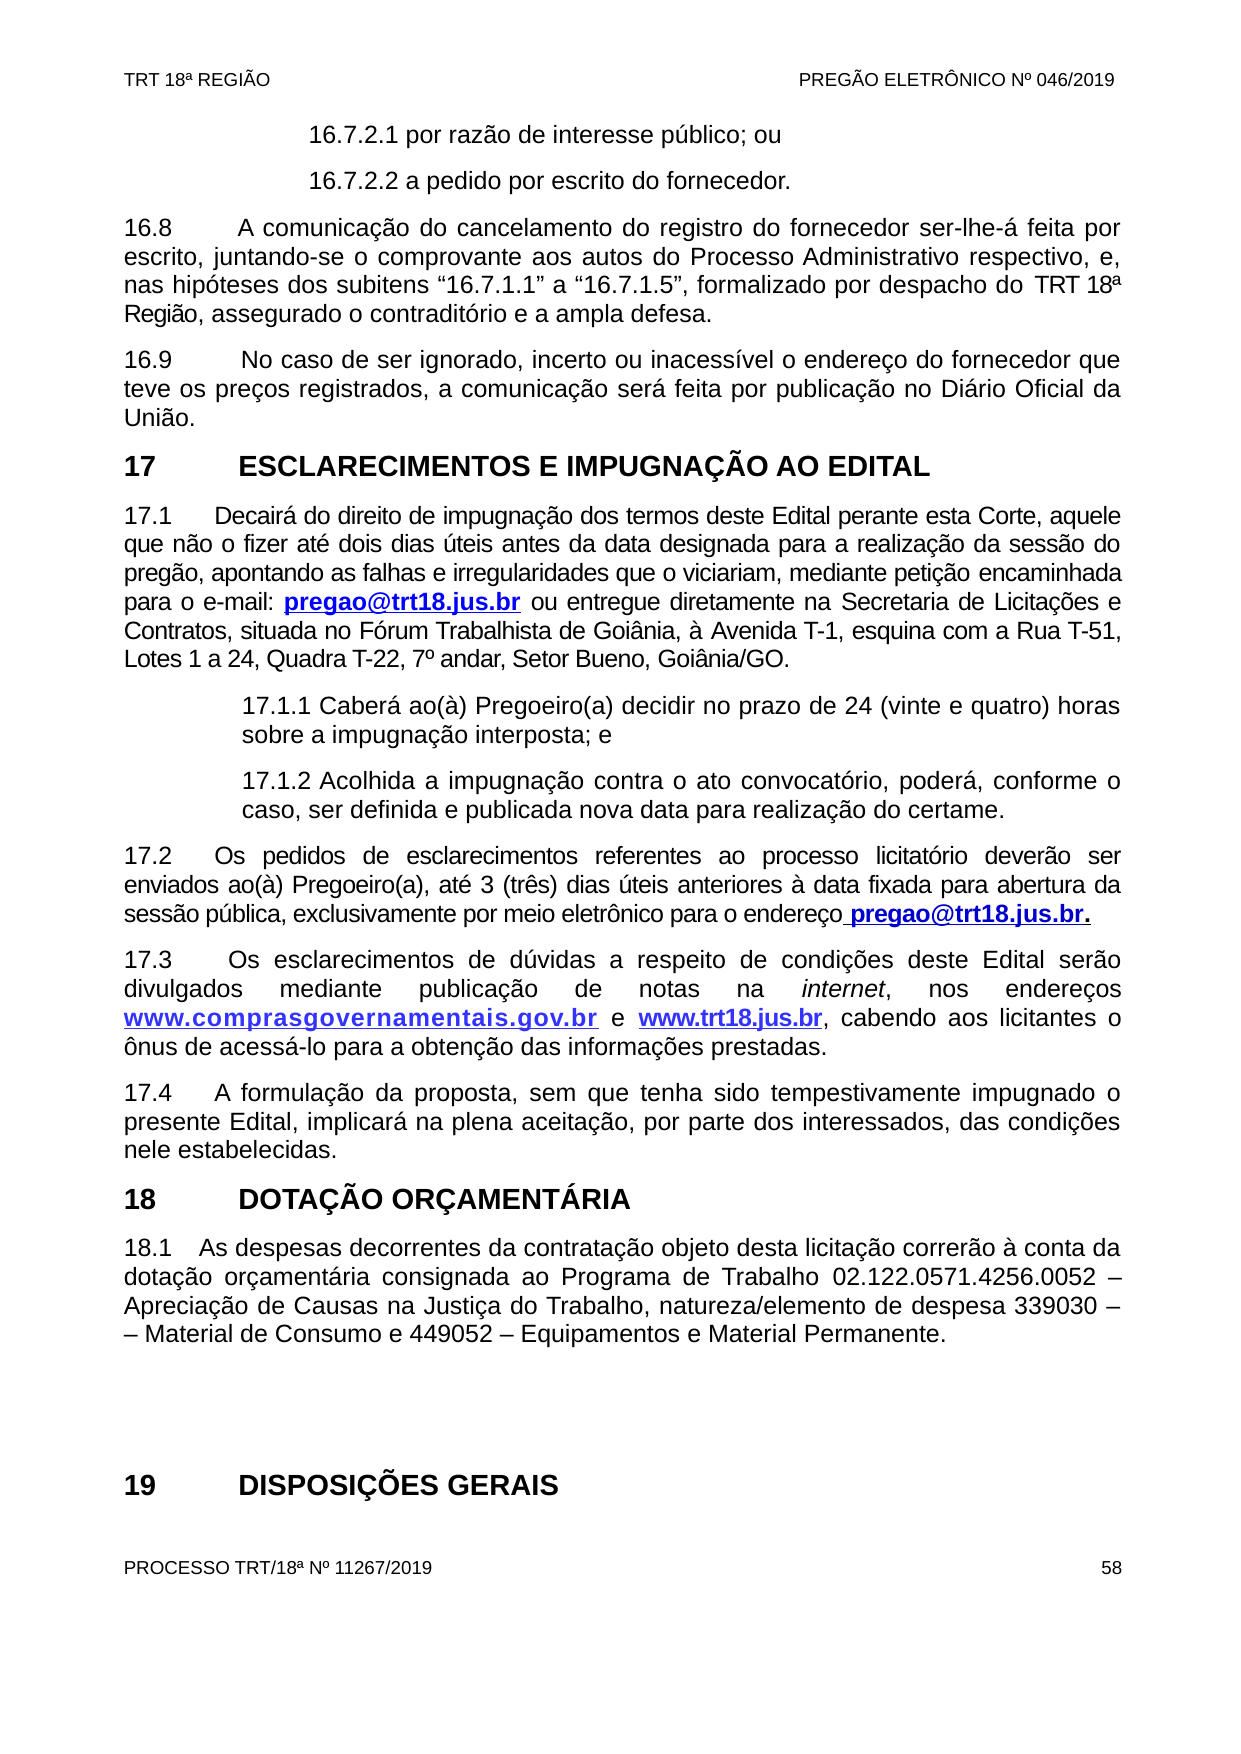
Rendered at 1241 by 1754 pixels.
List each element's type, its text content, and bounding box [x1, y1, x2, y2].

text 16.7.2.2 a pedido por escrito do fornecedor. [308, 166, 1122, 195]
text 17.1.2 Acolhida a impugnação contra o ato convocatório, poderá, conforme o caso, ser definida e publicada nova data para realização do certame. [242, 766, 1122, 824]
text 17 ESCLARECIMENTOS E IMPUGNAÇÃO AO EDITAL [123, 449, 1122, 483]
text 17.1.1 Caberá ao(à) Pregoeiro(a) decidir no prazo de 24 (vinte e quatro) horas sobre a impugnação interposta; e [242, 691, 1122, 748]
text 18.1 As despesas decorrentes da contratação objeto desta licitação correrão à conta da dotação orçamentária consignada ao Programa de Trabalho 02.122.0571.4256.0052 – Apreciação de Causas na Justiça do Trabalho, natureza/elemento de despesa 339030 – – Material de Consumo e 449052 – Equipamentos e Material Permanente. [123, 1233, 1122, 1348]
text 19 DISPOSIÇÕES GERAIS [123, 1468, 1122, 1502]
text 16.8 A comunicação do cancelamento do registro do fornecedor ser-lhe-á feita por escrito, juntando-se o comprovante aos autos do Processo Administrativo respectivo, e, nas hipóteses dos subitens “16.7.1.1” a “16.7.1.5”, formalizado por despacho do TRT 18ª Região, assegurado o contraditório e a ampla defesa. [123, 213, 1122, 328]
text 17.3 Os esclarecimentos de dúvidas a respeito de condições deste Edital serão divulgados mediante publicação de notas na internet, nos endereços www.comprasgovernamentais.gov.br e www.trt18.jus.br, cabendo aos licitantes o ônus de acessá-lo para a obtenção das informações prestadas. [123, 945, 1122, 1060]
text 17.1 Decairá do direito de impugnação dos termos deste Edital perante esta Corte, aquele que não o fizer até dois dias úteis antes da data designada para a realização da sessão do pregão, apontando as falhas e irregularidades que o viciariam, mediante petição encaminhada para o e-mail: pregao@trt18.jus.br ou entregue diretamente na Secretaria de Licitações e Contratos, situada no Fórum Trabalhista de Goiânia, à Avenida T-1, esquina com a Rua T-51, Lotes 1 a 24, Quadra T-22, 7º andar, Setor Bueno, Goiânia/GO. [123, 501, 1122, 673]
text 17.2 Os pedidos de esclarecimentos referentes ao processo licitatório deverão ser enviados ao(à) Pregoeiro(a), até 3 (três) dias úteis anteriores à data fixada para abertura da sessão pública, exclusivamente por meio eletrônico para o endereço pregao@trt18.jus.br. [123, 841, 1122, 928]
text 17.4 A formulação da proposta, sem que tenha sido tempestivamente impugnado o presente Edital, implicará na plena aceitação, por parte dos interessados, das condições nele estabelecidas. [123, 1078, 1122, 1164]
text 16.9 No caso de ser ignorado, incerto ou inacessível o endereço do fornecedor que teve os preços registrados, a comunicação será feita por publicação no Diário Oficial da União. [123, 346, 1122, 432]
text 16.7.2.1 por razão de interesse público; ou [308, 120, 1122, 149]
text 18 DOTAÇÃO ORÇAMENTÁRIA [123, 1182, 1122, 1216]
